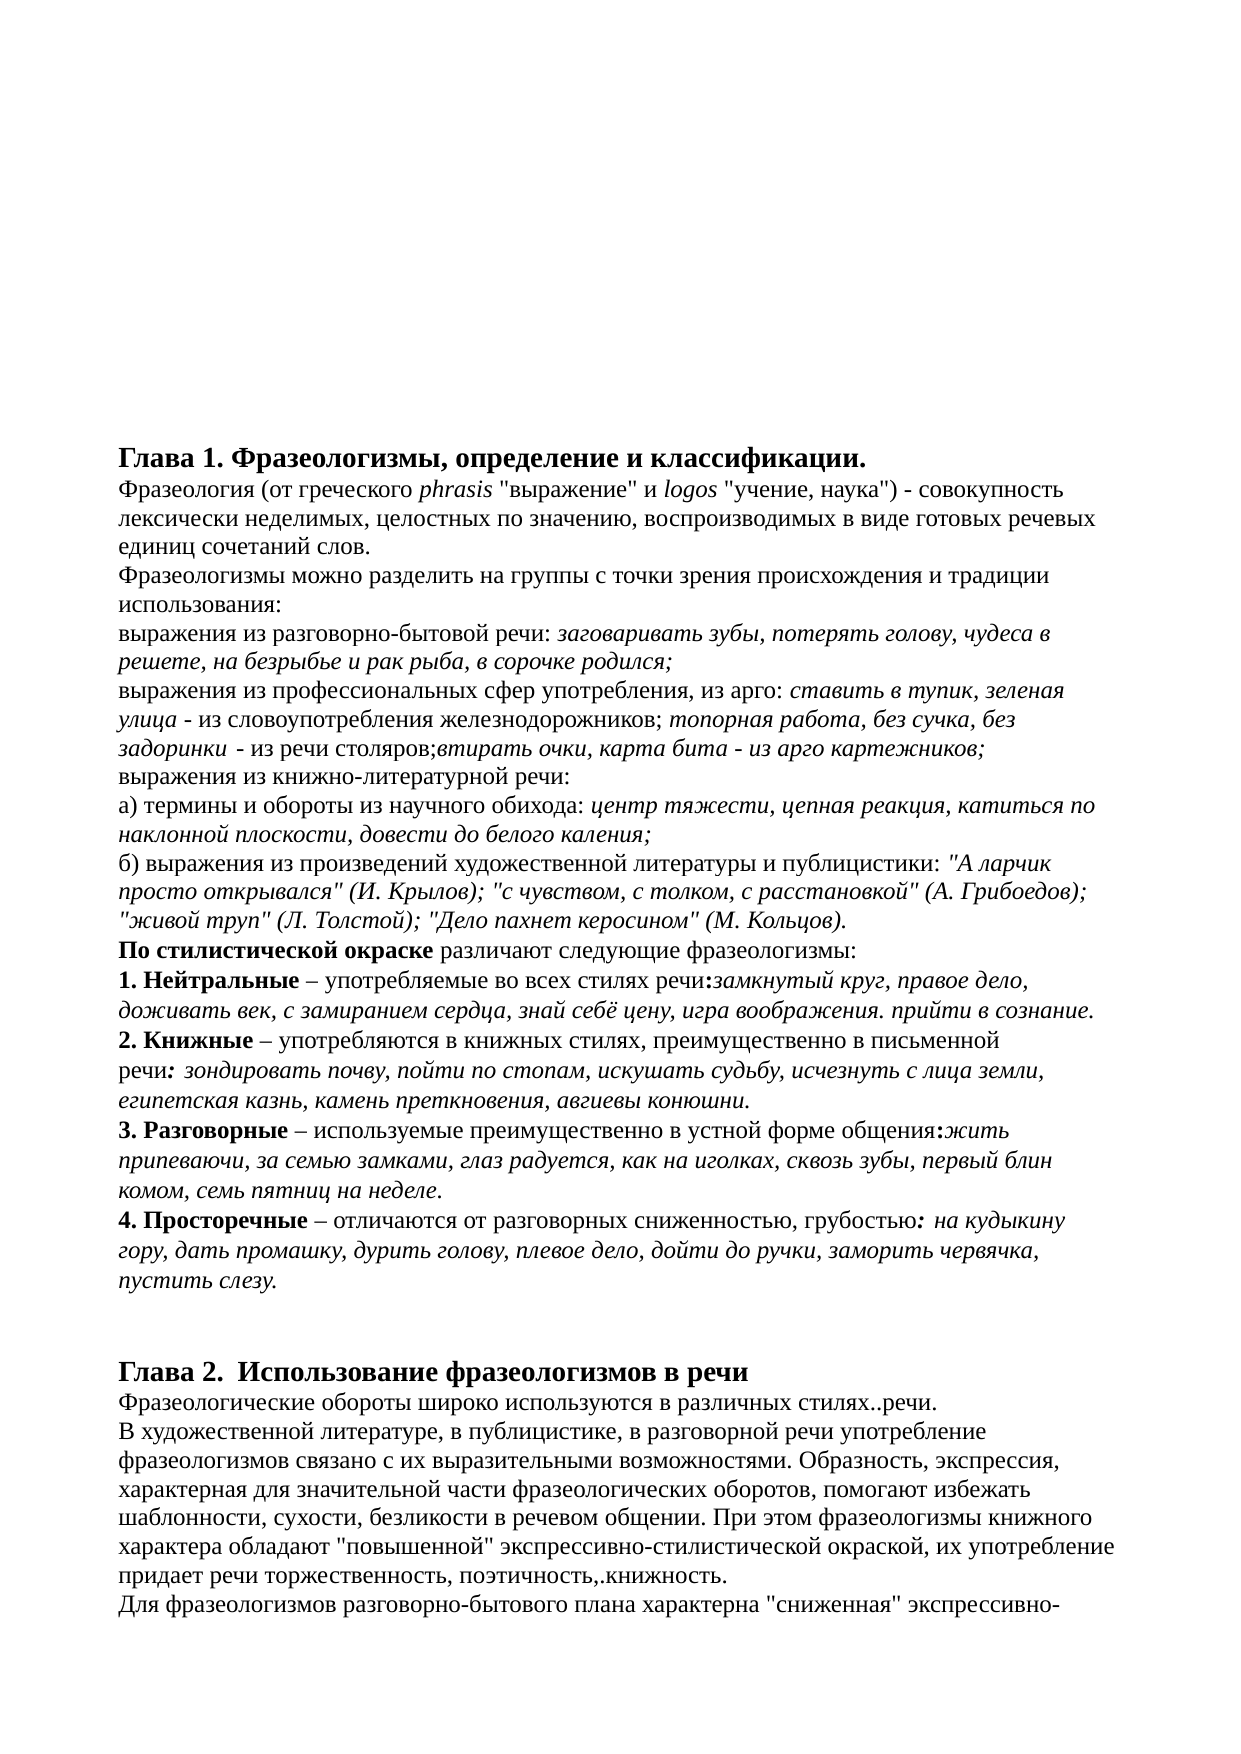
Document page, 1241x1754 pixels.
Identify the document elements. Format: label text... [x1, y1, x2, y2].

text По стилистической окраске различают следующие фразеологизмы: [118, 934, 1122, 964]
text Глава 1. Фразеологизмы, определение и классификации. [118, 440, 1122, 474]
text выражения из профессиональных сфер употребления, из арго: ставить в тупик, зеленая улица - из словоупотребления железнодорожников; топорная работа, без сучка, без задоринки - из речи столяров;втирать очки, карта бита - из арго картежников; [118, 675, 1122, 761]
text Для фразеологизмов разговорно-бытового плана характерна "сниженная" экспрессивно- [118, 1589, 1122, 1617]
text Фразеологические обороты широко используются в различных стилях..речи. [118, 1387, 1122, 1416]
text Фразеологизмы можно разделить на группы с точки зрения происхождения и традиции использования: [118, 560, 1122, 618]
text 3. Разговорные – используемые преимущественно в устной форме общения:жить припеваючи, за семью замками, глаз радуется, как на иголках, сквозь зубы, первый блин комом, семь пятниц на неделе. [118, 1114, 1122, 1204]
text 1. Нейтральные – употребляемые во всех стилях речи:замкнутый круг, правое дело, доживать век, с замиранием сердца, знай себё цену, игра воображения. прийти в сознание. [118, 964, 1122, 1024]
text В художественной литературе, в публицистике, в разговорной речи употребление фразеологизмов связано с их выразительными возможностями. Образность, экспрессия, характерная для значительной части фразеологических оборотов, помогают избежать шаблонности, сухости, безликости в речевом общении. При этом фразеологизмы книжного характера обладают "повышенной" экспрессивно-стилистической окраской, их употребление придает речи торжественность, поэтичность,.книжность. [118, 1416, 1122, 1589]
text Глава 2. Использование фразеологизмов в речи [118, 1354, 1122, 1387]
text Фразеология (от греческого phrasis "выражение" и logos "учение, наука") - совокупность лексически неделимых, целостных по значению, воспроизводимых в виде готовых речевых единиц сочетаний слов. [118, 474, 1122, 560]
text 4. Просторечные – отличаются от разговорных сниженностью, грубостью: на кудыкину гору, дать промашку, дурить голову, плевое дело, дойти до ручки, заморить червячка, пустить слезу. [118, 1204, 1122, 1294]
text 2. Книжные – употребляются в книжных стилях, преимущественно в письменной речи: зондировать почву, пойти по стопам, искушать судьбу, исчезнуть с лица земли, египетская казнь, камень преткновения, авгиевы конюшни. [118, 1024, 1122, 1114]
text выражения из разговорно-бытовой речи: заговаривать зубы, потерять голову, чудеса в решете, на безрыбье и рак рыба, в сорочке родился; [118, 618, 1122, 675]
text выражения из книжно-литературной речи: а) термины и обороты из научного обихода: центр тяжести, цепная реакция, катиться по наклонной плоскости, довести до белого каления; б) выражения из произведений художественной литературы и публицистики: "А ларчик просто открывался" (И. Крылов); "с чувством, с толком, с расстановкой" (А. Грибоедов); "живой труп" (Л. Толстой); "Дело пахнет керосином" (М. Кольцов). [118, 761, 1122, 934]
